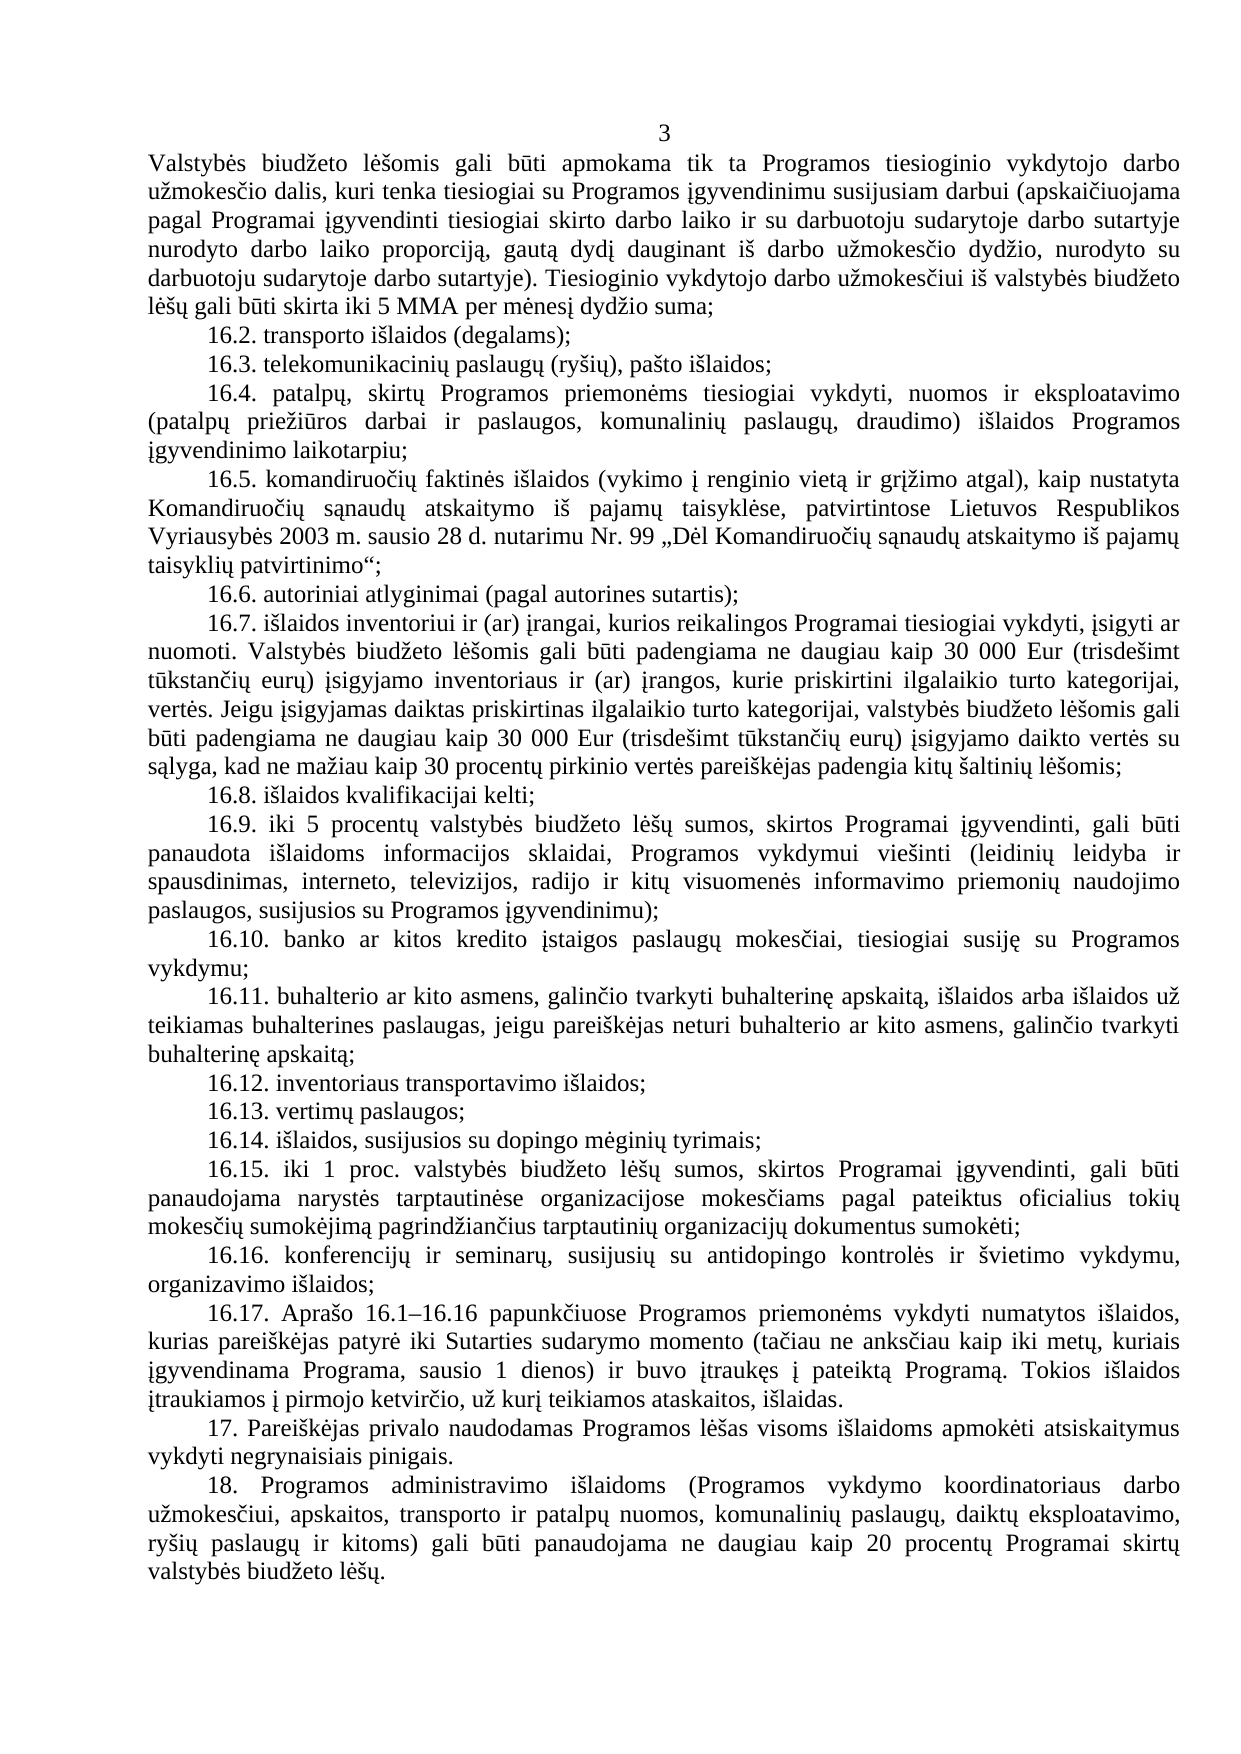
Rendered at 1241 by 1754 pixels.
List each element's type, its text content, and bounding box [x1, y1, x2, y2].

text 16.5. komandiruočių faktinės išlaidos (vykimo į renginio vietą ir grįžimo atgal), kaip nustatyta Komandiruočių sąnaudų atskaitymo iš pajamų taisyklėse, patvirtintose Lietuvos Respublikos Vyriausybės 2003 m. sausio 28 d. nutarimu Nr. 99 „Dėl Komandiruočių sąnaudų atskaitymo iš pajamų taisyklių patvirtinimo“; [148, 464, 1181, 579]
text 16.11. buhalterio ar kito asmens, galinčio tvarkyti buhalterinę apskaitą, išlaidos arba išlaidos už teikiamas buhalterines paslaugas, jeigu pareiškėjas neturi buhalterio ar kito asmens, galinčio tvarkyti buhalterinę apskaitą; [148, 981, 1181, 1068]
text 16.12. inventoriaus transportavimo išlaidos; [148, 1068, 1181, 1096]
text Valstybės biudžeto lėšomis gali būti apmokama tik ta Programos tiesioginio vykdytojo darbo užmokesčio dalis, kuri tenka tiesiogiai su Programos įgyvendinimu susijusiam darbui (apskaičiuojama pagal Programai įgyvendinti tiesiogiai skirto darbo laiko ir su darbuotoju sudarytoje darbo sutartyje nurodyto darbo laiko proporciją, gautą dydį dauginant iš darbo užmokesčio dydžio, nurodyto su darbuotoju sudarytoje darbo sutartyje). Tiesioginio vykdytojo darbo užmokesčiui iš valstybės biudžeto lėšų gali būti skirta iki 5 MMA per mėnesį dydžio suma; [148, 148, 1181, 320]
text 16.15. iki 1 proc. valstybės biudžeto lėšų sumos, skirtos Programai įgyvendinti, gali būti panaudojama narystės tarptautinėse organizacijose mokesčiams pagal pateiktus oficialius tokių mokesčių sumokėjimą pagrindžiančius tarptautinių organizacijų dokumentus sumokėti; [148, 1154, 1181, 1240]
text 16.6. autoriniai atlyginimai (pagal autorines sutartis); [148, 579, 1181, 608]
text 16.16. konferencijų ir seminarų, susijusių su antidopingo kontrolės ir švietimo vykdymu, organizavimo išlaidos; [148, 1240, 1181, 1298]
text 16.4. patalpų, skirtų Programos priemonėms tiesiogiai vykdyti, nuomos ir eksploatavimo (patalpų priežiūros darbai ir paslaugos, komunalinių paslaugų, draudimo) išlaidos Programos įgyvendinimo laikotarpiu; [148, 378, 1181, 464]
text 16.9. iki 5 procentų valstybės biudžeto lėšų sumos, skirtos Programai įgyvendinti, gali būti panaudota išlaidoms informacijos sklaidai, Programos vykdymui viešinti (leidinių leidyba ir spausdinimas, interneto, televizijos, radijo ir kitų visuomenės informavimo priemonių naudojimo paslaugos, susijusios su Programos įgyvendinimu); [148, 809, 1181, 924]
text 16.7. išlaidos inventoriui ir (ar) įrangai, kurios reikalingos Programai tiesiogiai vykdyti, įsigyti ar nuomoti. Valstybės biudžeto lėšomis gali būti padengiama ne daugiau kaip 30 000 Eur (trisdešimt tūkstančių eurų) įsigyjamo inventoriaus ir (ar) įrangos, kurie priskirtini ilgalaikio turto kategorijai, vertės. Jeigu įsigyjamas daiktas priskirtinas ilgalaikio turto kategorijai, valstybės biudžeto lėšomis gali būti padengiama ne daugiau kaip 30 000 Eur (trisdešimt tūkstančių eurų) įsigyjamo daikto vertės su sąlyga, kad ne mažiau kaip 30 procentų pirkinio vertės pareiškėjas padengia kitų šaltinių lėšomis; [148, 608, 1181, 780]
text 16.14. išlaidos, susijusios su dopingo mėginių tyrimais; [148, 1125, 1181, 1154]
text 16.3. telekomunikacinių paslaugų (ryšių), pašto išlaidos; [148, 349, 1181, 378]
text 16.2. transporto išlaidos (degalams); [148, 320, 1181, 349]
text 16.10. banko ar kitos kredito įstaigos paslaugų mokesčiai, tiesiogiai susiję su Programos vykdymu; [148, 924, 1181, 981]
text 16.8. išlaidos kvalifikacijai kelti; [148, 780, 1181, 809]
text 16.17. Aprašo 16.1–16.16 papunkčiuose Programos priemonėms vykdyti numatytos išlaidos, kurias pareiškėjas patyrė iki Sutarties sudarymo momento (tačiau ne anksčiau kaip iki metų, kuriais įgyvendinama Programa, sausio 1 dienos) ir buvo įtraukęs į pateiktą Programą. Tokios išlaidos įtraukiamos į pirmojo ketvirčio, už kurį teikiamos ataskaitos, išlaidas. [148, 1298, 1181, 1413]
text 17. Pareiškėjas privalo naudodamas Programos lėšas visoms išlaidoms apmokėti atsiskaitymus vykdyti negrynaisiais pinigais. [148, 1413, 1181, 1470]
text 18. Programos administravimo išlaidoms (Programos vykdymo koordinatoriaus darbo užmokesčiui, apskaitos, transporto ir patalpų nuomos, komunalinių paslaugų, daiktų eksploatavimo, ryšių paslaugų ir kitoms) gali būti panaudojama ne daugiau kaip 20 procentų Programai skirtų valstybės biudžeto lėšų. [148, 1470, 1181, 1585]
text 16.13. vertimų paslaugos; [148, 1096, 1181, 1125]
